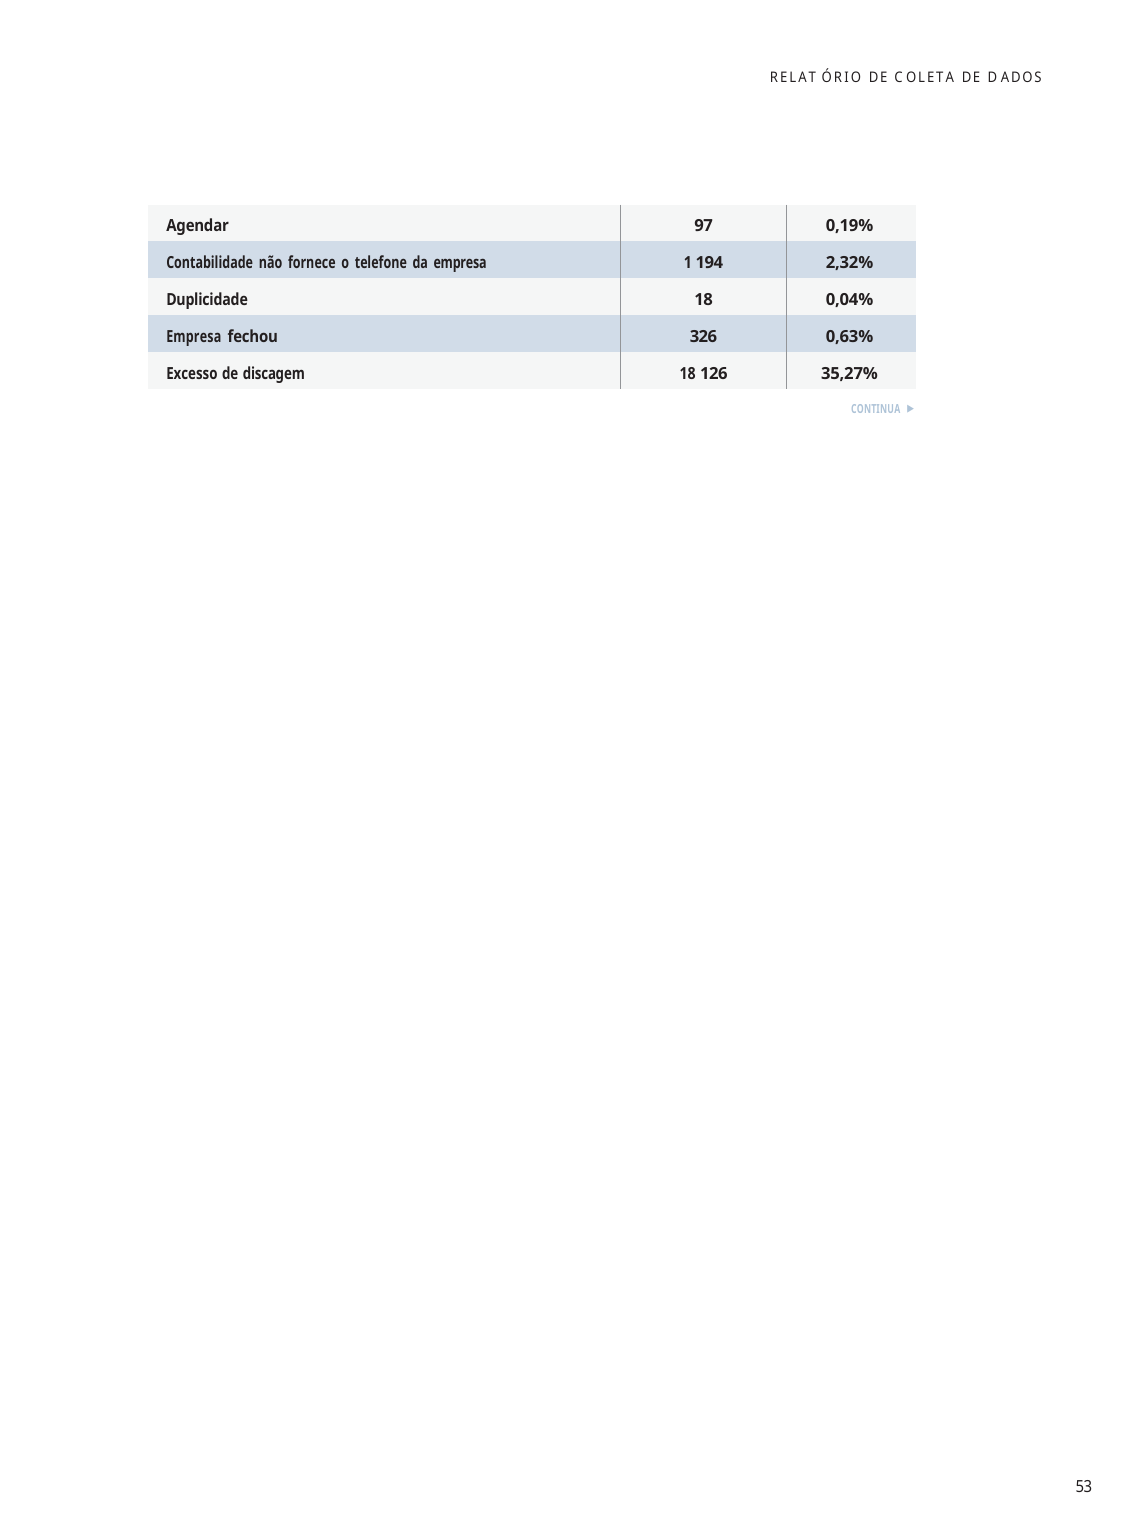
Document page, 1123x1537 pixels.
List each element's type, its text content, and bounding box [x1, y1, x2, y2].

table_cell 97 [621, 205, 786, 241]
table_cell 0,19% [787, 205, 916, 241]
table_cell Agendar [148, 205, 620, 241]
table_cell 18 [621, 278, 786, 315]
table_cell 35,27% [787, 352, 916, 389]
table_cell Contabilidade não fornece o telefone da empresa [148, 241, 620, 278]
table_cell Empresa fechou [148, 315, 620, 352]
table_cell 0,63% [787, 315, 916, 352]
table_cell 1 194 [621, 241, 786, 278]
table_cell 0,04% [787, 278, 916, 315]
table_cell 18 126 [621, 352, 786, 389]
table_cell Excesso de discagem [148, 352, 620, 389]
text CONTINUA ⯈ [133, 400, 916, 417]
table_cell 2,32% [787, 241, 916, 278]
table_cell 326 [621, 315, 786, 352]
table_cell Duplicidade [148, 278, 620, 315]
